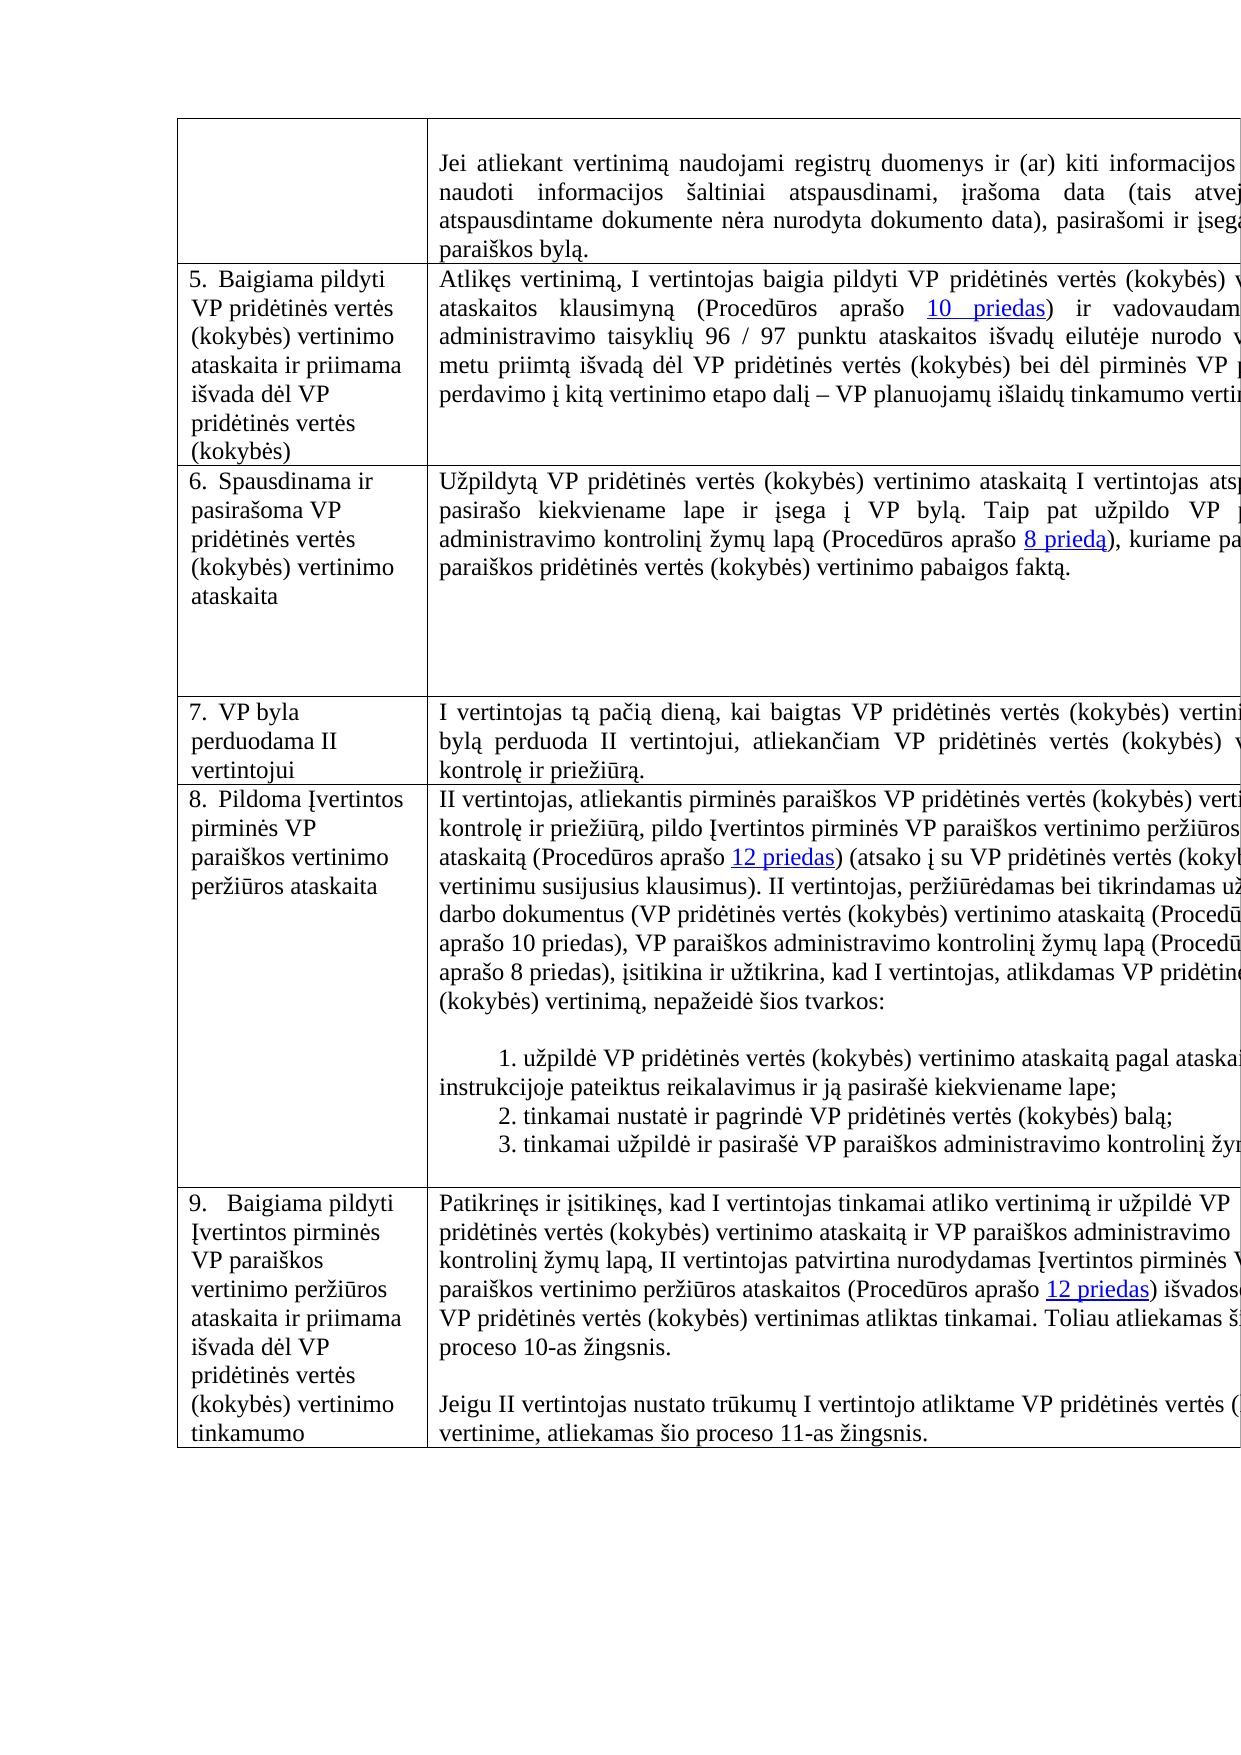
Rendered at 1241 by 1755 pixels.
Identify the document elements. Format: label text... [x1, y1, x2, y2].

table_cell Užpildytą VP pridėtinės vertės (kokybės) vertinimo ataskaitą I vertintojas atspausdina, pasirašo kiekviename lape ir įsega į VP bylą. Taip pat užpildo VP paraiškos administravimo kontrolinį žymų lapą (Procedūros aprašo 8 priedą), kuriame pažymi VP paraiškos pridėtinės vertės (kokybės) vertinimo pabaigos faktą. [428, 466, 1240, 696]
table_cell 9. Baigiama pildyti Įvertintos pirminės VP paraiškos vertinimo peržiūros ataskaita ir priimama išvada dėl VP pridėtinės vertės (kokybės) vertinimo tinkamumo [178, 1188, 427, 1447]
table_cell I vertintojas tą pačią dieną, kai baigtas VP pridėtinės vertės (kokybės) vertinimas, VP bylą perduoda II vertintojui, atliekančiam VP pridėtinės vertės (kokybės) vertinimo kontrolę ir priežiūrą. [428, 697, 1240, 783]
table_cell Patikrinęs ir įsitikinęs, kad I vertintojas tinkamai atliko vertinimą ir užpildė VP pridėtinės vertės (kokybės) vertinimo ataskaitą ir VP paraiškos administravimo kontrolinį žymų lapą, II vertintojas patvirtina nurodydamas Įvertintos pirminės VP paraiškos vertinimo peržiūros ataskaitos (Procedūros aprašo 12 priedas) išvadose, kad VP pridėtinės vertės (kokybės) vertinimas atliktas tinkamai. Toliau atliekamas šio proceso 10-as žingsnis. Jeigu II vertintojas nustato trūkumų I vertintojo atliktame VP pridėtinės vertės (kokybės) vertinime, atliekamas šio proceso 11-as žingsnis. [428, 1188, 1240, 1447]
table_cell [178, 119, 427, 263]
table_cell 6. Spausdinama ir pasirašoma VP pridėtinės vertės (kokybės) vertinimo ataskaita [178, 466, 427, 696]
table_cell 5. Baigiama pildyti VP pridėtinės vertės (kokybės) vertinimo ataskaita ir priimama išvada dėl VP pridėtinės vertės (kokybės) [178, 264, 427, 465]
table_cell 7. VP byla perduodama II vertintojui [178, 697, 427, 783]
table_cell Atlikęs vertinimą, I vertintojas baigia pildyti VP pridėtinės vertės (kokybės) vertinimo ataskaitos klausimyną (Procedūros aprašo 10 priedas) ir vadovaudamasis VP administravimo taisyklių 96 / 97 punktu ataskaitos išvadų eilutėje nurodo vertinimo metu priimtą išvadą dėl VP pridėtinės vertės (kokybės) bei dėl pirminės VP paraiškos perdavimo į kitą vertinimo etapo dalį – VP planuojamų išlaidų tinkamumo vertinimą. [428, 264, 1240, 465]
table_cell 8. Pildoma Įvertintos pirminės VP paraiškos vertinimo peržiūros ataskaita [178, 785, 427, 1187]
table_cell II vertintojas, atliekantis pirminės paraiškos VP pridėtinės vertės (kokybės) vertinimo kontrolę ir priežiūrą, pildo Įvertintos pirminės VP paraiškos vertinimo peržiūros ataskaitą (Procedūros aprašo 12 priedas) (atsako į su VP pridėtinės vertės (kokybės) vertinimu susijusius klausimus). II vertintojas, peržiūrėdamas bei tikrindamas užpildytus darbo dokumentus (VP pridėtinės vertės (kokybės) vertinimo ataskaitą (Procedūros aprašo 10 priedas), VP paraiškos administravimo kontrolinį žymų lapą (Procedūros aprašo 8 priedas), įsitikina ir užtikrina, kad I vertintojas, atlikdamas VP pridėtinės vertės (kokybės) vertinimą, nepažeidė šios tvarkos: 1. užpildė VP pridėtinės vertės (kokybės) vertinimo ataskaitą pagal ataskaitos instrukcijoje pateiktus reikalavimus ir ją pasirašė kiekviename lape; 2. tinkamai nustatė ir pagrindė VP pridėtinės vertės (kokybės) balą; 3. tinkamai užpildė ir pasirašė VP paraiškos administravimo kontrolinį žymų lapą. [428, 785, 1240, 1187]
table_cell Pradėjęs VP pridėtinės vertės (kokybės) vertinimą, I vertintojas užpildo VP paraiškos administravimo kontrolinį žymų lapą (Procedūros aprašo 8 priedą), kuriame pažymi VP paraiškos pridėtinės vertės (kokybės) vertinimo pradžios faktą. I vertintojas, vertindamas jam paskirtą VP paraišką, pildo VP pridėtinės vertės (kokybės) vertinimo ataskaitos klausimyną (Procedūros aprašo 10 priedas). Pildydamas VP pridėtinės vertės (kokybės) vertinimo ataskaitos klausimyną, I vertintojas vadovaudamasis ataskaitos pildymo instrukcija įvertina VP atitiktį visiems, patvirtinto VPS priemonės / veiklos srities FSA, VP atrankos kriterijams atitinkamai pažymėdamas reikiamus langelius bei pažymi suteikiamo balo pagal atskirą vertinimo kriterijų langelį ir paskirto balo pagrindimo lauką. Jei atliekant vertinimą naudojami registrų duomenys ir (ar) kiti informacijos šaltiniai, naudoti informacijos šaltiniai atspausdinami, įrašoma data (tais atvejais, kai atspausdintame dokumente nėra nurodyta dokumento data), pasirašomi ir įsegami į VP paraiškos bylą. [428, 119, 1240, 263]
